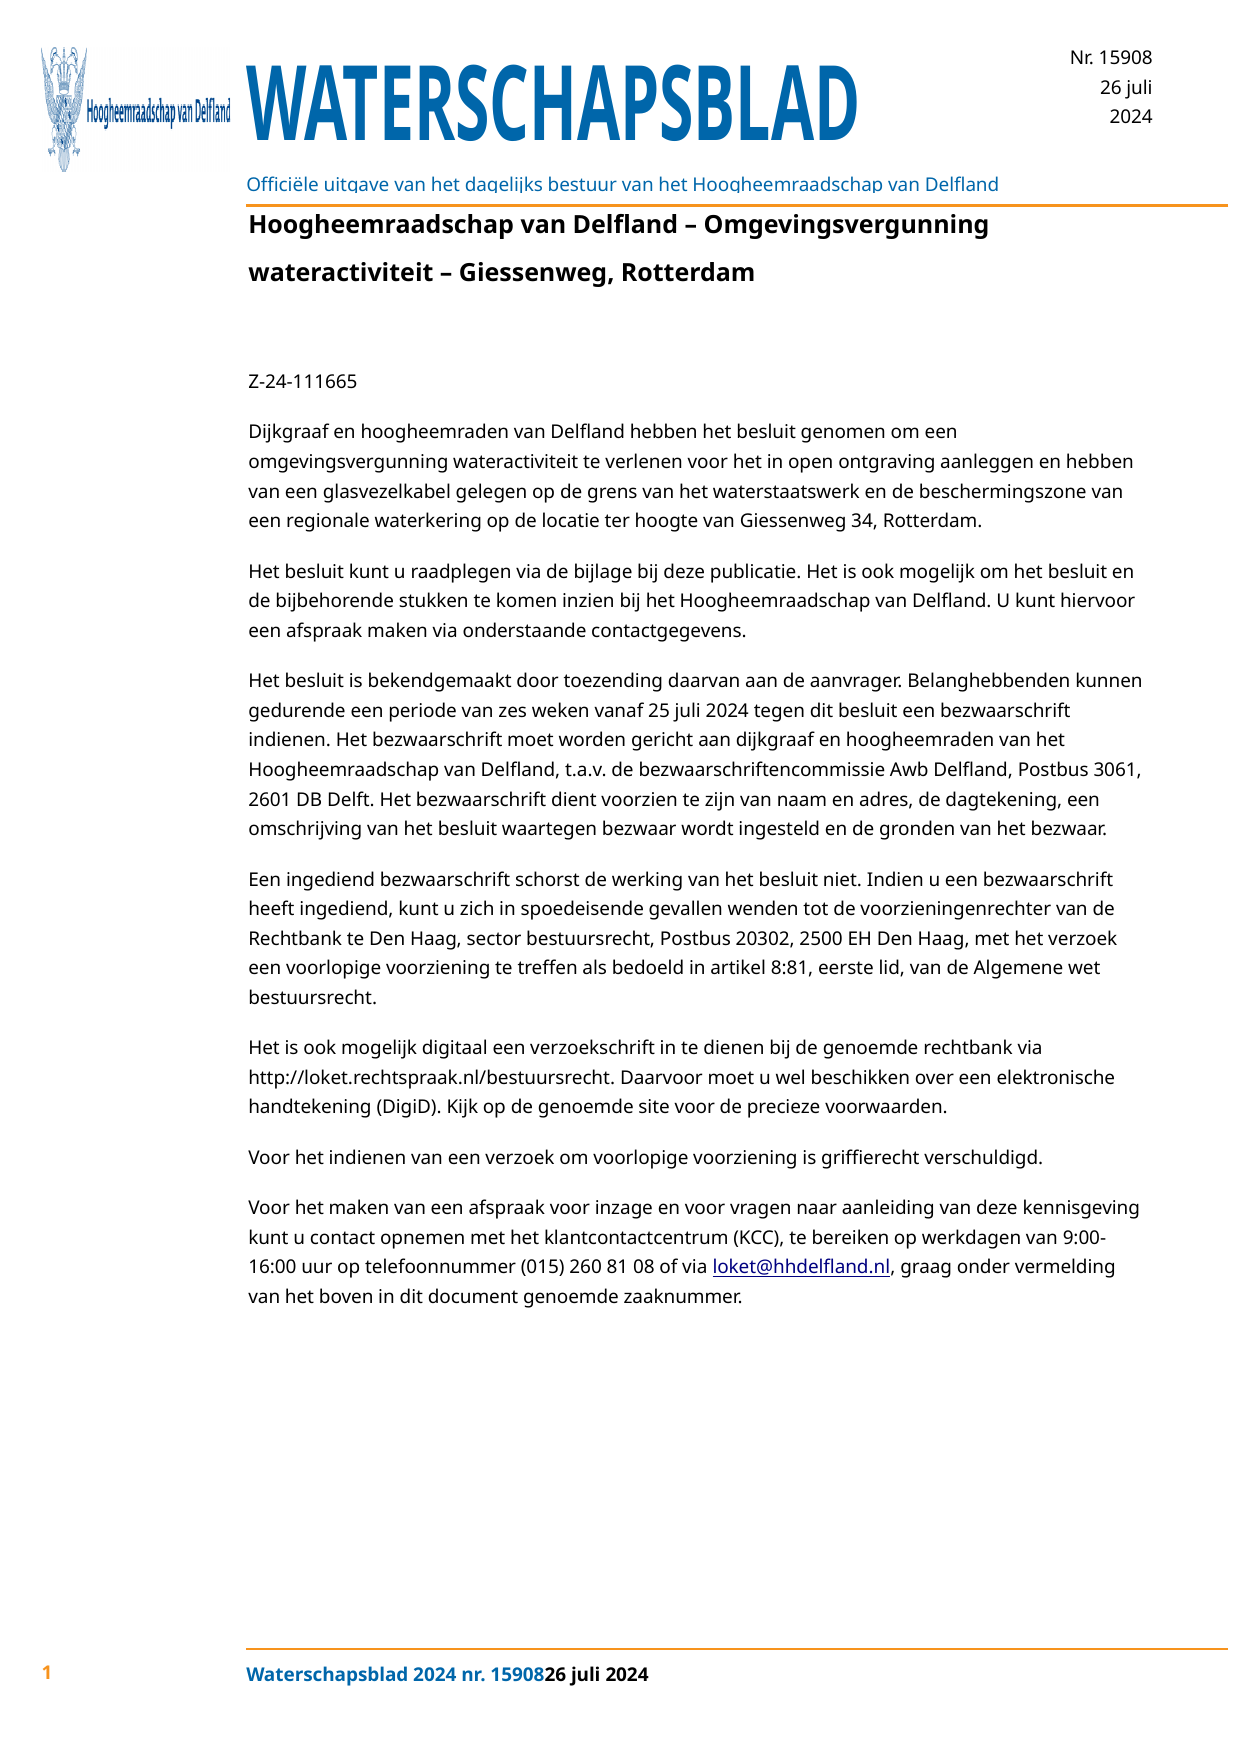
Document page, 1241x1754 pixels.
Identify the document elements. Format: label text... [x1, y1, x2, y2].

text Het besluit kunt u raadplegen via de bijlage bij deze publicatie. Het is ook mogelijk om het besluit en de bijbehorende stukken te komen inzien bij het Hoogheemraadschap van Delfland. U kunt hiervoor een afspraak maken via onderstaande contactgegevens. [248, 558, 1152, 643]
text Hoogheemraadschap van Delfland – Omgevingsvergunning wateractiviteit – Giessenweg, Rotterdam [248, 207, 1152, 288]
text Voor het maken van een afspraak voor inzage en voor vragen naar aanleiding van deze kennisgeving kunt u contact opnemen met het klantcontactcentrum (KCC), te bereiken op werkdagen van 9:00-16:00 uur op telefoonnummer (015) 260 81 08 of via loket@hhdelfland.nl, graag onder vermelding van het boven in dit document genoemde zaaknummer. [248, 1194, 1152, 1309]
text Het besluit is bekendgemaakt door toezending daarvan aan de aanvrager. Belanghebbenden kunnen gedurende een periode van zes weken vanaf 25 juli 2024 tegen dit besluit een bezwaarschrift indienen. Het bezwaarschrift moet worden gericht aan dijkgraaf en hoogheemraden van het Hoogheemraadschap van Delfland, t.a.v. de bezwaarschriftencommissie Awb Delfland, Postbus 3061, 2601 DB Delft. Het bezwaarschrift dient voorzien te zijn van naam en adres, de dagtekening, een omschrijving van het besluit waartegen bezwaar wordt ingesteld en de gronden van het bezwaar. [248, 667, 1152, 841]
picture [41, 47, 231, 172]
text Dijkgraaf en hoogheemraden van Delfland hebben het besluit genomen om een omgevingsvergunning wateractiviteit te verlenen voor het in open ontgraving aanleggen en hebben van een glasvezelkabel gelegen op de grens van het waterstaatswerk en de beschermingszone van een regionale waterkering op de locatie ter hoogte van Giessenweg 34, Rotterdam. [248, 419, 1152, 533]
text Z-24-111665 [248, 368, 1152, 394]
text Het is ook mogelijk digitaal een verzoekschrift in te dienen bij de genoemde rechtbank via http://loket.rechtspraak.nl/bestuursrecht. Daarvoor moet u wel beschikken over een elektronische handtekening (DigiD). Kijk op de genoemde site voor de precieze voorwaarden. [248, 1034, 1152, 1119]
text Voor het indienen van een verzoek om voorlopige voorziening is griffierecht verschuldigd. [248, 1144, 1152, 1170]
text Een ingediend bezwaarschrift schorst de werking van het besluit niet. Indien u een bezwaarschrift heeft ingediend, kunt u zich in spoedeisende gevallen wenden tot de voorzieningenrechter van de Rechtbank te Den Haag, sector bestuursrecht, Postbus 20302, 2500 EH Den Haag, met het verzoek een voorlopige voorziening te treffen als bedoeld in artikel 8:81, eerste lid, van de Algemene wet bestuursrecht. [248, 866, 1152, 1010]
